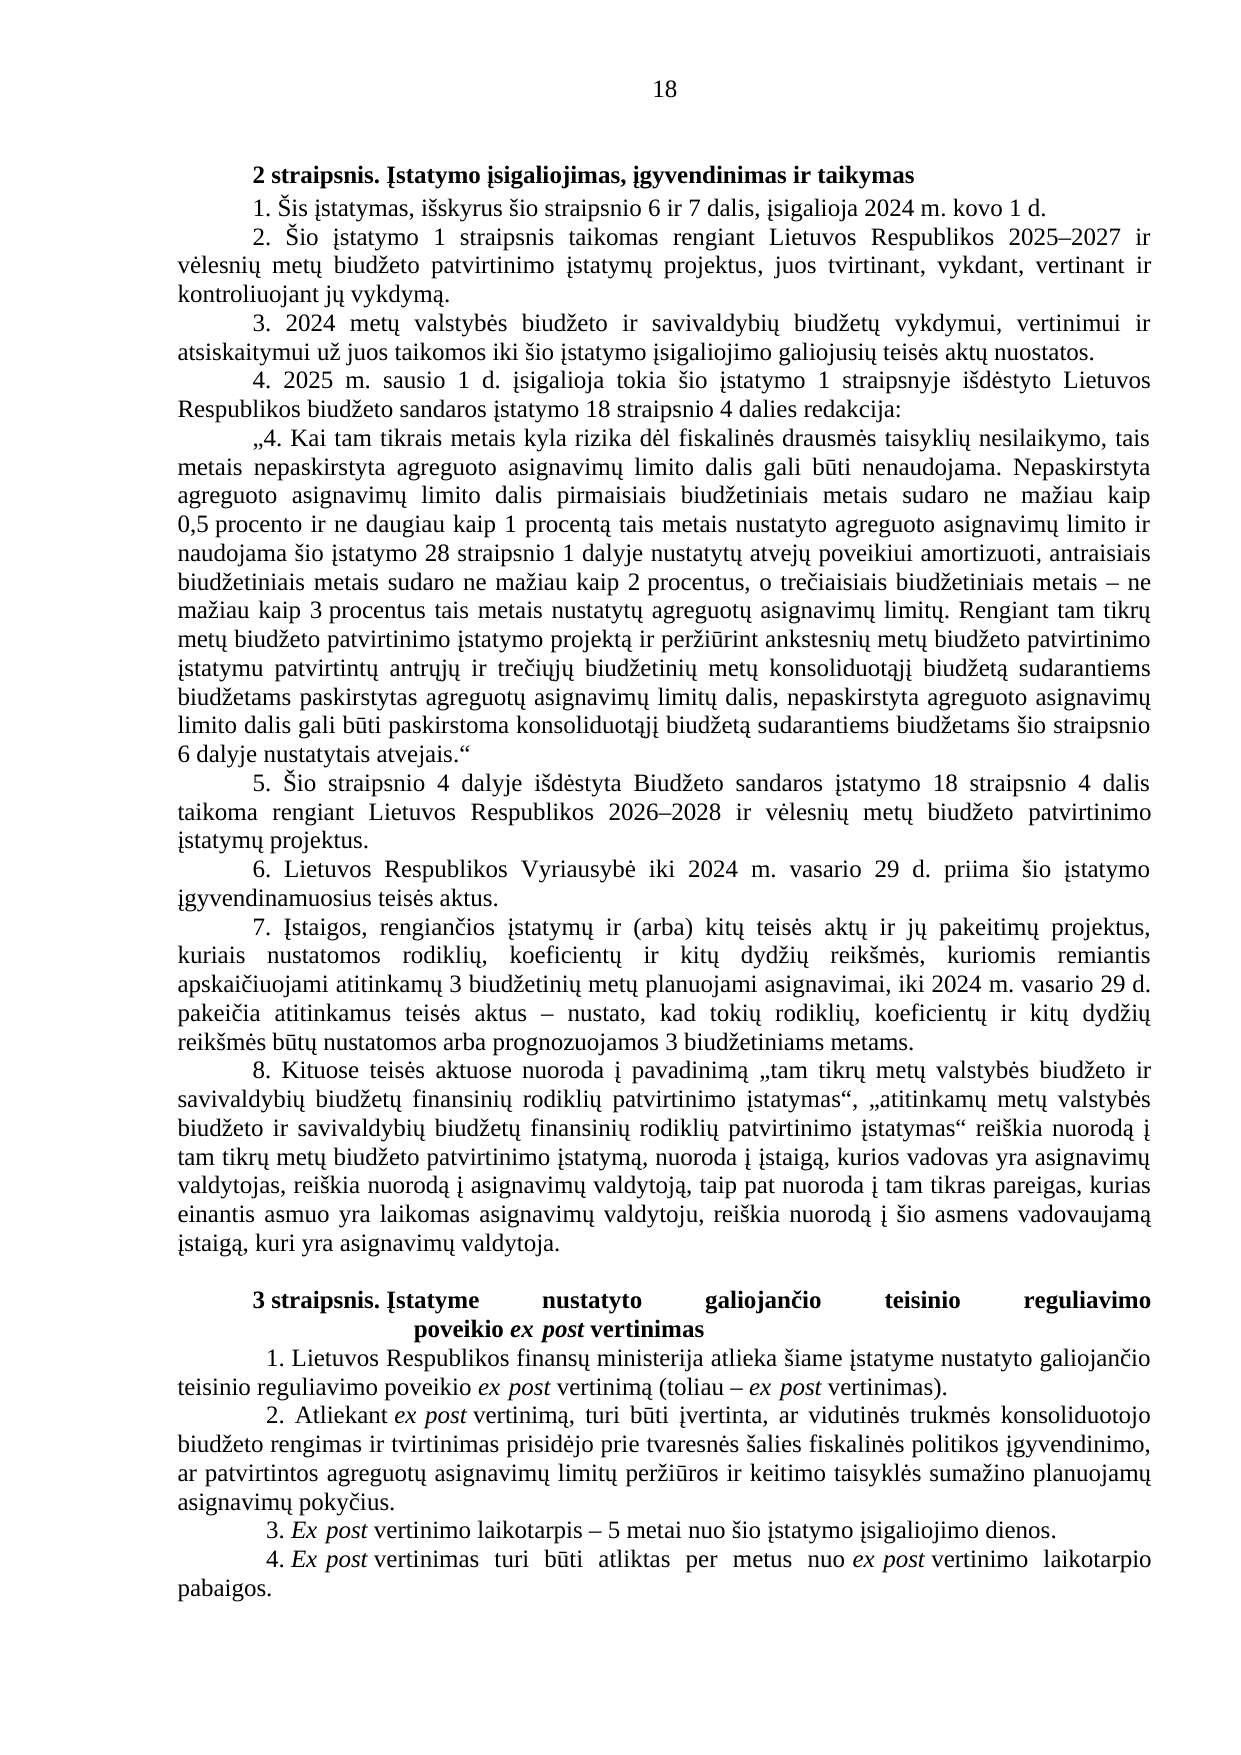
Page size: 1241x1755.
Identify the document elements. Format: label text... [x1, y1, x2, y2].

text 7. Įstaigos, rengiančios įstatymų ir (arba) kitų teisės aktų ir jų pakeitimų projektus, kuriais nustatomos rodiklių, koeficientų ir kitų dydžių reikšmės, kuriomis remiantis apskaičiuojami atitinkamų 3 biudžetinių metų planuojami asignavimai, iki 2024 m. vasario 29 d. pakeičia atitinkamus teisės aktus – nustato, kad tokių rodiklių, koeficientų ir kitų dydžių reikšmės būtų nustatomos arba prognozuojamos 3 biudžetiniams metams. [177, 912, 1152, 1056]
text 1. Šis įstatymas, išskyrus šio straipsnio 6 ir 7 dalis, įsigalioja 2024 m. kovo 1 d. [177, 193, 1152, 222]
text 3. Ex post vertinimo laikotarpis – 5 metai nuo šio įstatymo įsigaliojimo dienos. [177, 1516, 1152, 1544]
text 4. 2025 m. sausio 1 d. įsigalioja tokia šio įstatymo 1 straipsnyje išdėstyto Lietuvos Respublikos biudžeto sandaros įstatymo 18 straipsnio 4 dalies redakcija: [177, 366, 1152, 423]
text 5. Šio straipsnio 4 dalyje išdėstyta Biudžeto sandaros įstatymo 18 straipsnio 4 dalis taikoma rengiant Lietuvos Respublikos 2026–2028 ir vėlesnių metų biudžeto patvirtinimo įstatymų projektus. [177, 768, 1152, 854]
text 2. Šio įstatymo 1 straipsnis taikomas rengiant Lietuvos Respublikos 2025–2027 ir vėlesnių metų biudžeto patvirtinimo įstatymų projektus, juos tvirtinant, vykdant, vertinant ir kontroliuojant jų vykdymą. [177, 222, 1152, 308]
text 2 straipsnis. Įstatymo įsigaliojimas, įgyvendinimas ir taikymas [177, 160, 1152, 189]
text 3 straipsnis. Įstatyme nustatyto galiojančio teisinio reguliavimo poveikio ex post vertinimas [252, 1286, 1152, 1343]
text „4. Kai tam tikrais metais kyla rizika dėl fiskalinės drausmės taisyklių nesilaikymo, tais metais nepaskirstyta agreguoto asignavimų limito dalis gali būti nenaudojama. Nepaskirstyta agreguoto asignavimų limito dalis pirmaisiais biudžetiniais metais sudaro ne mažiau kaip 0,5 procento ir ne daugiau kaip 1 procentą tais metais nustatyto agreguoto asignavimų limito ir naudojama šio įstatymo 28 straipsnio 1 dalyje nustatytų atvejų poveikiui amortizuoti, antraisiais biudžetiniais metais sudaro ne mažiau kaip 2 procentus, o trečiaisiais biudžetiniais metais – ne mažiau kaip 3 procentus tais metais nustatytų agreguotų asignavimų limitų. Rengiant tam tikrų metų biudžeto patvirtinimo įstatymo projektą ir peržiūrint ankstesnių metų biudžeto patvirtinimo įstatymu patvirtintų antrųjų ir trečiųjų biudžetinių metų konsoliduotąjį biudžetą sudarantiems biudžetams paskirstytas agreguotų asignavimų limitų dalis, nepaskirstyta agreguoto asignavimų limito dalis gali būti paskirstoma konsoliduotąjį biudžetą sudarantiems biudžetams šio straipsnio 6 dalyje nustatytais atvejais.“ [177, 423, 1152, 768]
text 1. Lietuvos Respublikos finansų ministerija atlieka šiame įstatyme nustatyto galiojančio teisinio reguliavimo poveikio ex post vertinimą (toliau – ex post vertinimas). [177, 1343, 1152, 1401]
text 2. Atliekant ex post vertinimą, turi būti įvertinta, ar vidutinės trukmės konsoliduotojo biudžeto rengimas ir tvirtinimas prisidėjo prie tvaresnės šalies fiskalinės politikos įgyvendinimo, ar patvirtintos agreguotų asignavimų limitų peržiūros ir keitimo taisyklės sumažino planuojamų asignavimų pokyčius. [177, 1401, 1152, 1516]
text 3. 2024 metų valstybės biudžeto ir savivaldybių biudžetų vykdymui, vertinimui ir atsiskaitymui už juos taikomos iki šio įstatymo įsigaliojimo galiojusių teisės aktų nuostatos. [177, 308, 1152, 366]
text 4. Ex post vertinimas turi būti atliktas per metus nuo ex post vertinimo laikotarpio pabaigos. [177, 1544, 1152, 1602]
text 8. Kituose teisės aktuose nuoroda į pavadinimą „tam tikrų metų valstybės biudžeto ir savivaldybių biudžetų finansinių rodiklių patvirtinimo įstatymas“, „atitinkamų metų valstybės biudžeto ir savivaldybių biudžetų finansinių rodiklių patvirtinimo įstatymas“ reiškia nuorodą į tam tikrų metų biudžeto patvirtinimo įstatymą, nuoroda į įstaigą, kurios vadovas yra asignavimų valdytojas, reiškia nuorodą į asignavimų valdytoją, taip pat nuoroda į tam tikras pareigas, kurias einantis asmuo yra laikomas asignavimų valdytoju, reiškia nuorodą į šio asmens vadovaujamą įstaigą, kuri yra asignavimų valdytoja. [177, 1056, 1152, 1257]
text 6. Lietuvos Respublikos Vyriausybė iki 2024 m. vasario 29 d. priima šio įstatymo įgyvendinamuosius teisės aktus. [177, 854, 1152, 912]
